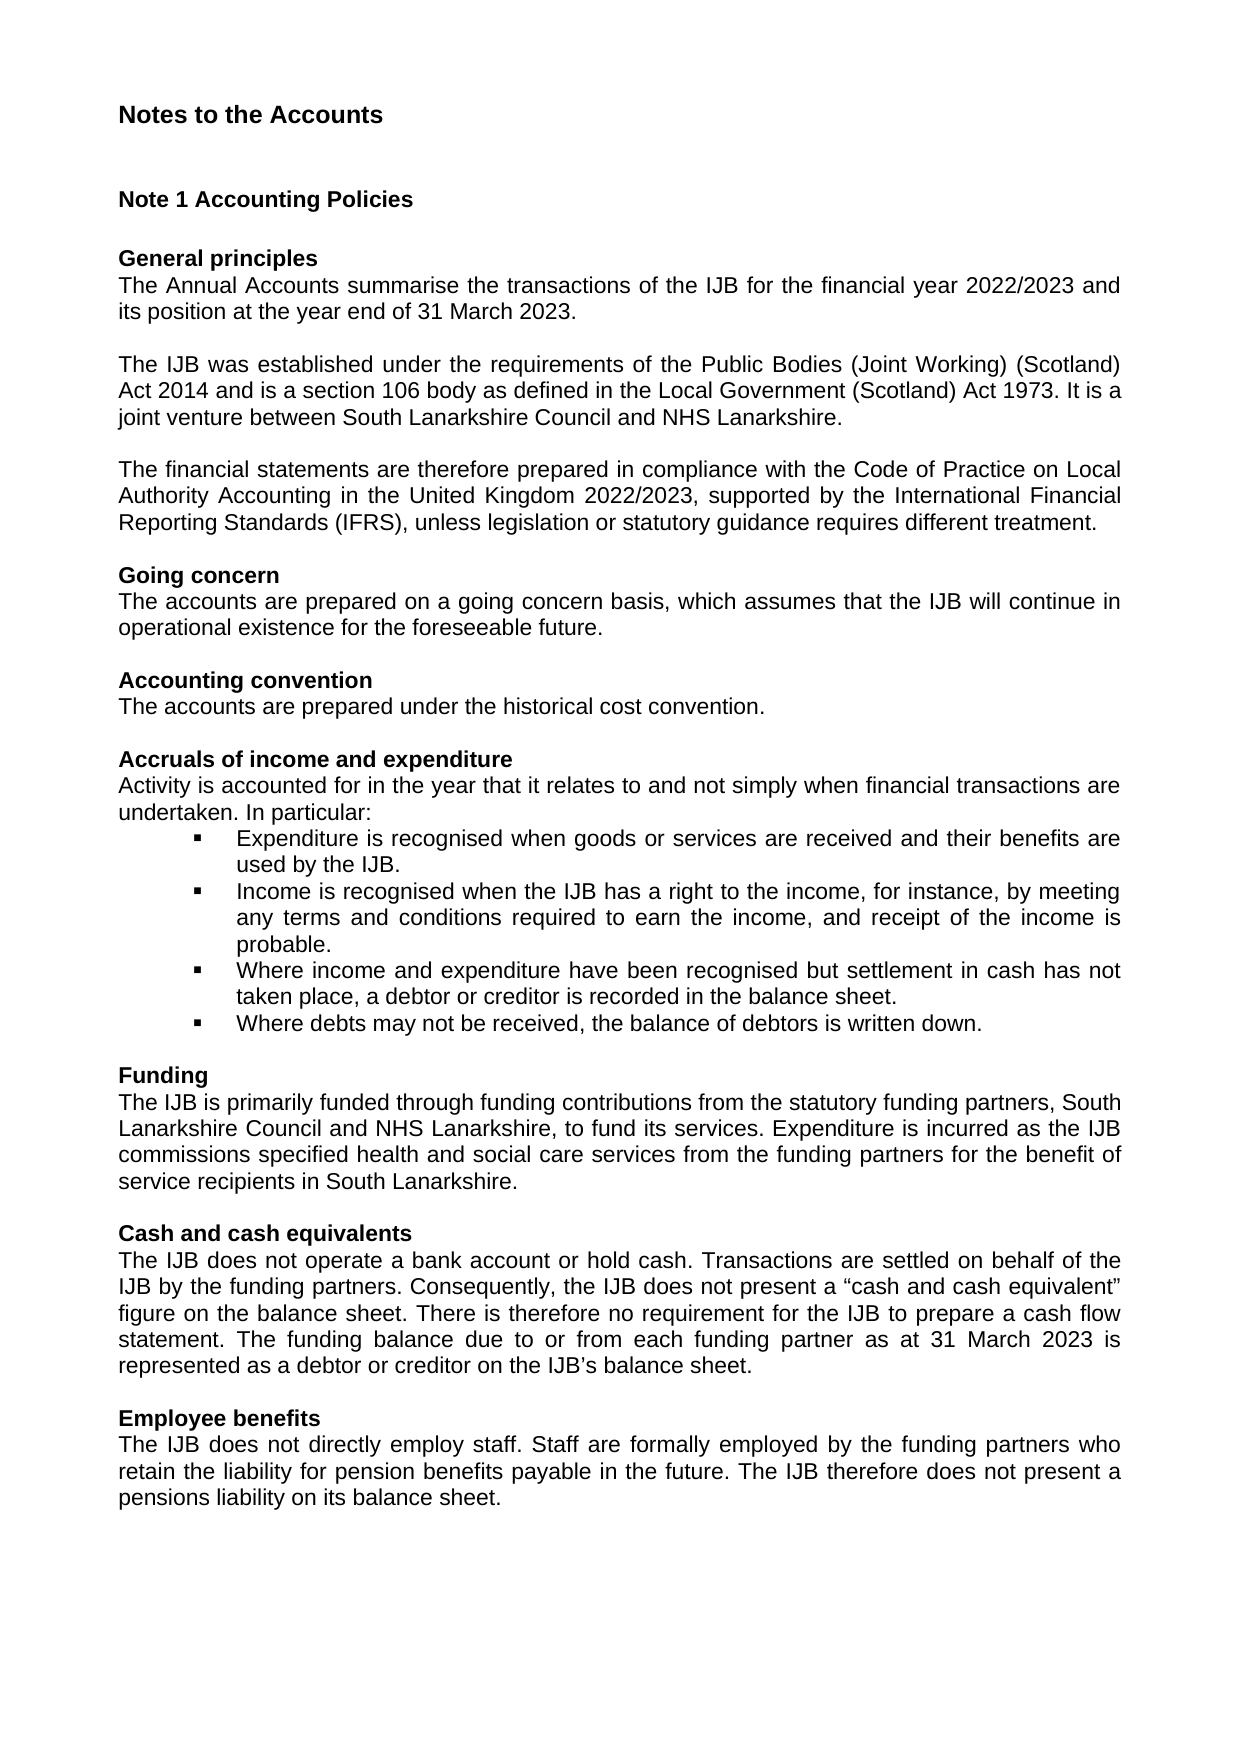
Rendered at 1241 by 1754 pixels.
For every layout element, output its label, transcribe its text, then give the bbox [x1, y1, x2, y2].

text Accounting convention [118, 667, 1122, 693]
list Income is recognised when the IJB has a right to the income, for instance, by meeting any terms and conditions required to earn the income, and receipt of the income is probable. [192, 878, 1122, 957]
text Activity is accounted for in the year that it relates to and not simply when financial transactions are undertaken. In particular: [118, 772, 1122, 825]
text Employee benefits [118, 1405, 1122, 1431]
text The IJB does not directly employ staff. Staff are formally employed by the funding partners who retain the liability for pension benefits payable in the future. The IJB therefore does not present a pensions liability on its balance sheet. [118, 1431, 1122, 1510]
subtitle Note 1 Accounting Policies [118, 186, 1122, 213]
text General principles [118, 245, 1122, 272]
text The accounts are prepared on a going concern basis, which assumes that the IJB will continue in operational existence for the foreseeable future. [118, 588, 1122, 641]
text Cash and cash equivalents [118, 1220, 1122, 1247]
list Where debts may not be received, the balance of debtors is written down. [192, 1009, 1122, 1036]
text The accounts are prepared under the historical cost convention. [118, 693, 1122, 720]
text The IJB does not operate a bank account or hold cash. Transactions are settled on behalf of the IJB by the funding partners. Consequently, the IJB does not present a “cash and cash equivalent” figure on the balance sheet. There is therefore no requirement for the IJB to prepare a cash flow statement. The funding balance due to or from each funding partner as at 31 March 2023 is represented as a debtor or creditor on the IJB’s balance sheet. [118, 1247, 1122, 1378]
text Going concern [118, 562, 1122, 588]
text The IJB was established under the requirements of the Public Bodies (Joint Working) (Scotland) Act 2014 and is a section 106 body as defined in the Local Government (Scotland) Act 1973. It is a joint venture between South Lanarkshire Council and NHS Lanarkshire. [118, 351, 1122, 430]
subtitle Notes to the Accounts [118, 100, 1122, 129]
text The financial statements are therefore prepared in compliance with the Code of Practice on Local Authority Accounting in the United Kingdom 2022/2023, supported by the International Financial Reporting Standards (IFRS), unless legislation or statutory guidance requires different treatment. [118, 456, 1122, 535]
text Funding [118, 1062, 1122, 1089]
list Expenditure is recognised when goods or services are received and their benefits are used by the IJB. [192, 825, 1122, 878]
list Where income and expenditure have been recognised but settlement in cash has not taken place, a debtor or creditor is recorded in the balance sheet. [192, 957, 1122, 1009]
text The IJB is primarily funded through funding contributions from the statutory funding partners, South Lanarkshire Council and NHS Lanarkshire, to fund its services. Expenditure is incurred as the IJB commissions specified health and social care services from the funding partners for the benefit of service recipients in South Lanarkshire. [118, 1089, 1122, 1194]
text Accruals of income and expenditure [118, 746, 1122, 772]
text The Annual Accounts summarise the transactions of the IJB for the financial year 2022/2023 and its position at the year end of 31 March 2023. [118, 272, 1122, 324]
